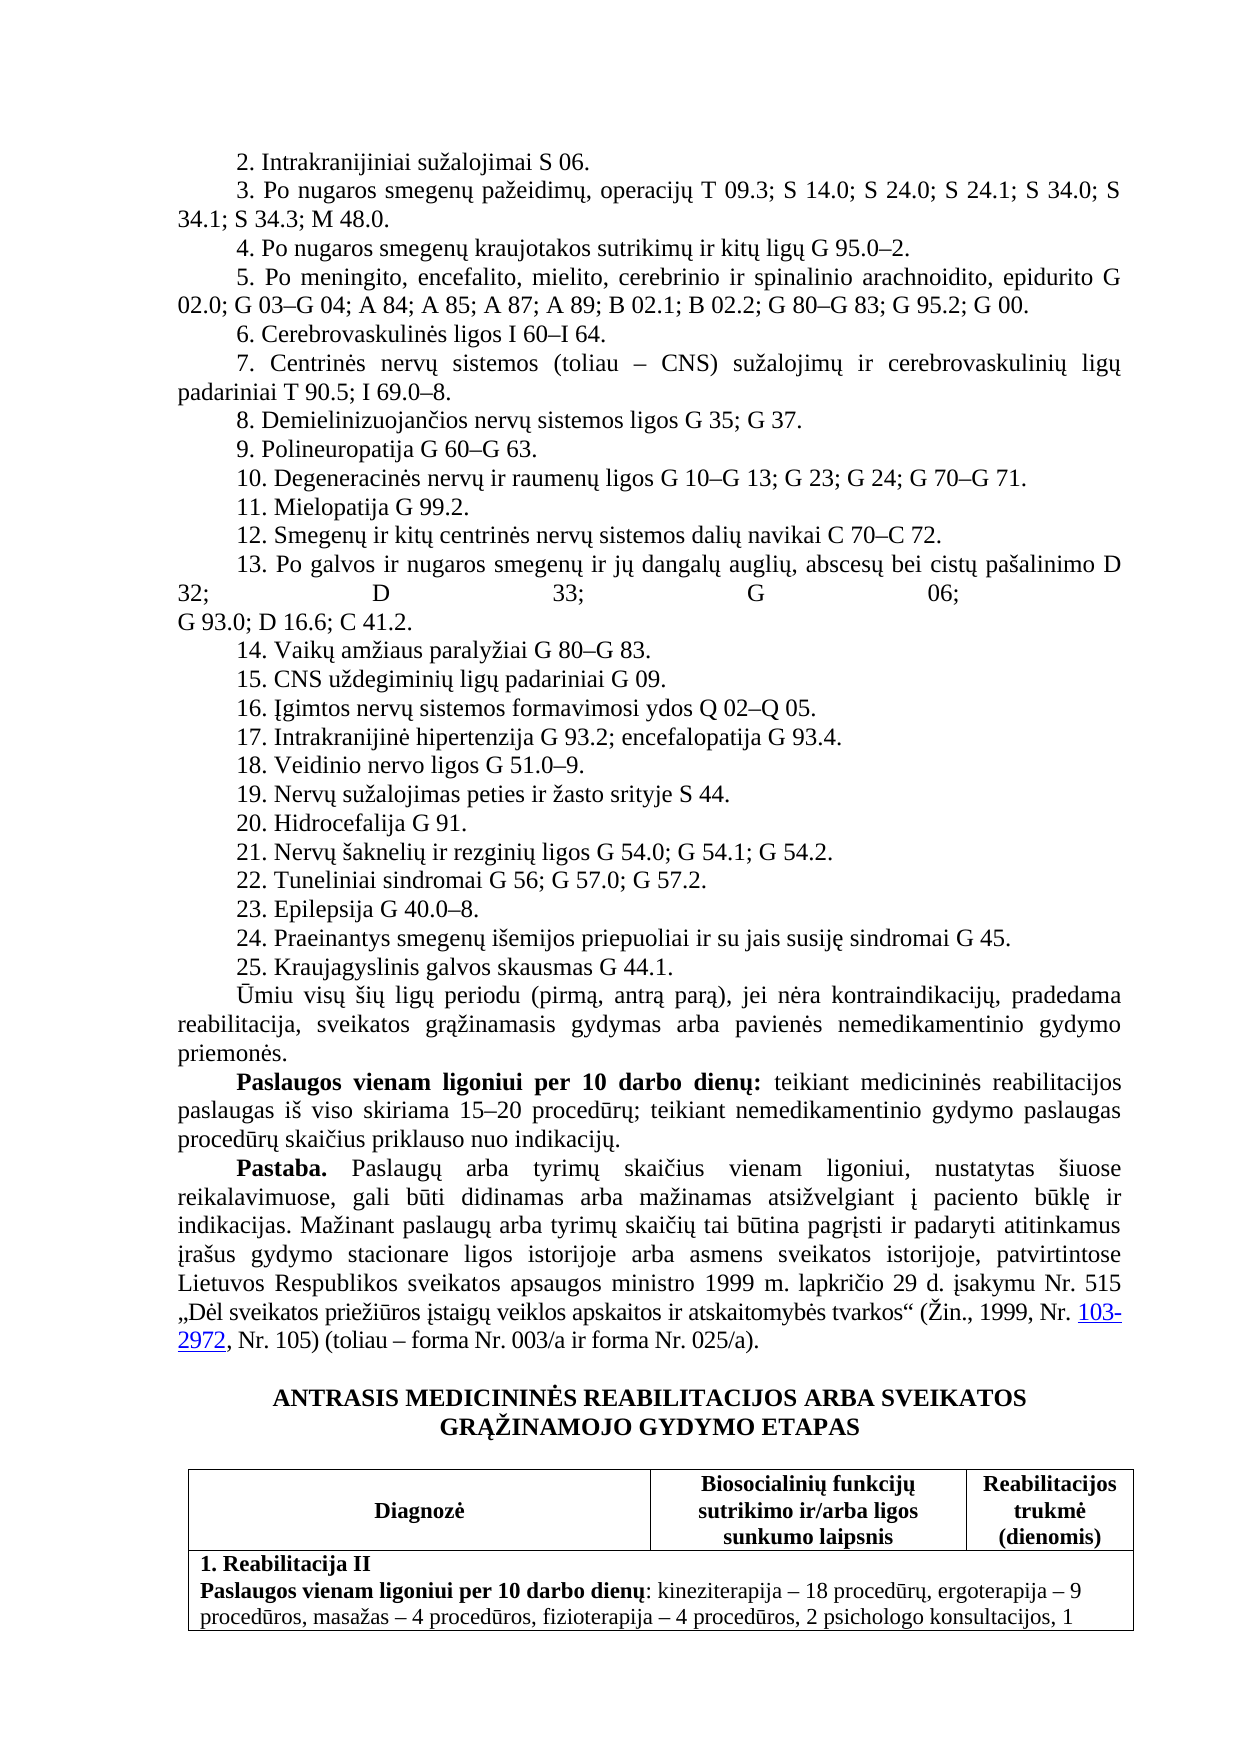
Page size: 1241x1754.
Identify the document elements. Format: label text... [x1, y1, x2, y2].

text 10. Degeneracinės nervų ir raumenų ligos G 10–G 13; G 23; G 24; G 70–G 71. [177, 463, 1122, 492]
text Ūmiu visų šių ligų periodu (pirmą, antrą parą), jei nėra kontraindikacijų, pradedama reabilitacija, sveikatos grąžinamasis gydymas arba pavienės nemedikamentinio gydymo priemonės. [177, 981, 1122, 1067]
text 11. Mielopatija G 99.2. [177, 492, 1122, 521]
text Pastaba. Paslaugų arba tyrimų skaičius vienam ligoniui, nustatytas šiuose reikalavimuose, gali būti didinamas arba mažinamas atsižvelgiant į paciento būklę ir indikacijas. Mažinant paslaugų arba tyrimų skaičių tai būtina pagrįsti ir padaryti atitinkamus įrašus gydymo stacionare ligos istorijoje arba asmens sveikatos istorijoje, patvirtintose Lietuvos Respublikos sveikatos apsaugos ministro 1999 m. lapkričio 29 d. įsakymu Nr. 515 „Dėl sveikatos priežiūros įstaigų veiklos apskaitos ir atskaitomybės tvarkos“ (Žin., 1999, Nr. 103-2972, Nr. 105) (toliau – forma Nr. 003/a ir forma Nr. 025/a). [177, 1153, 1122, 1354]
text 25. Kraujagyslinis galvos skausmas G 44.1. [177, 952, 1122, 981]
text 2. Intrakranijiniai sužalojimai S 06. [177, 147, 1122, 176]
text ANTRASIS MEDICININĖS REABILITACIJOS arba Sveikatos Grąžinamojo Gydymo ETAPAS [177, 1383, 1122, 1441]
text 12. Smegenų ir kitų centrinės nervų sistemos dalių navikai C 70–C 72. [177, 521, 1122, 549]
text 4. Po nugaros smegenų kraujotakos sutrikimų ir kitų ligų G 95.0–2. [177, 233, 1122, 262]
text 5. Po meningito, encefalito, mielito, cerebrinio ir spinalinio arachnoidito, epidurito G 02.0; G 03–G 04; A 84; A 85; A 87; A 89; B 02.1; B 02.2; G 80–G 83; G 95.2; G 00. [177, 262, 1122, 319]
text 3. Po nugaros smegenų pažeidimų, operacijų T 09.3; S 14.0; S 24.0; S 24.1; S 34.0; S 34.1; S 34.3; M 48.0. [177, 176, 1122, 233]
table_header Diagnozė [189, 1470, 650, 1549]
text 22. Tuneliniai sindromai G 56; G 57.0; G 57.2. [177, 866, 1122, 894]
text 9. Polineuropatija G 60–G 63. [177, 434, 1122, 463]
text 17. Intrakranijinė hipertenzija G 93.2; encefalopatija G 93.4. [177, 722, 1122, 751]
text 15. CNS uždegiminių ligų padariniai G 09. [177, 664, 1122, 693]
table_header Reabilitacijos trukmė (dienomis) [967, 1470, 1133, 1549]
text 21. Nervų šaknelių ir rezginių ligos G 54.0; G 54.1; G 54.2. [177, 837, 1122, 866]
text 8. Demielinizuojančios nervų sistemos ligos G 35; G 37. [177, 406, 1122, 434]
text 16. Įgimtos nervų sistemos formavimosi ydos Q 02–Q 05. [177, 693, 1122, 722]
text 24. Praeinantys smegenų išemijos priepuoliai ir su jais susiję sindromai G 45. [177, 923, 1122, 952]
text 13. Po galvos ir nugaros smegenų ir jų dangalų auglių, abscesų bei cistų pašalinimo D 32; D 33; G 06; G 93.0; D 16.6; C 41.2. [177, 549, 1122, 636]
table_header Biosocialinių funkcijų sutrikimo ir/arba ligos sunkumo laipsnis [651, 1470, 966, 1549]
text Paslaugos vienam ligoniui per 10 darbo dienų: teikiant medicininės reabilitacijos paslaugas iš viso skiriama 15–20 procedūrų; teikiant nemedikamentinio gydymo paslaugas procedūrų skaičius priklauso nuo indikacijų. [177, 1067, 1122, 1153]
text 20. Hidrocefalija G 91. [177, 808, 1122, 837]
text 14. Vaikų amžiaus paralyžiai G 80–G 83. [177, 636, 1122, 664]
text 6. Cerebrovaskulinės ligos I 60–I 64. [177, 319, 1122, 348]
text 18. Veidinio nervo ligos G 51.0–9. [177, 751, 1122, 779]
text 19. Nervų sužalojimas peties ir žasto srityje S 44. [177, 779, 1122, 808]
text 23. Epilepsija G 40.0–8. [177, 894, 1122, 923]
text 7. Centrinės nervų sistemos (toliau – CNS) sužalojimų ir cerebrovaskulinių ligų padariniai T 90.5; I 69.0–8. [177, 348, 1122, 406]
table_cell 1. Reabilitacija II Paslaugos vienam ligoniui per 10 darbo dienų: kineziterapija – 18 procedūrų, ergoterapija – 9 procedūros, masažas – 4 procedūros, fizioterapija – 4 procedūros, 2 psichologo konsultacijos, 1 [189, 1551, 1133, 1629]
